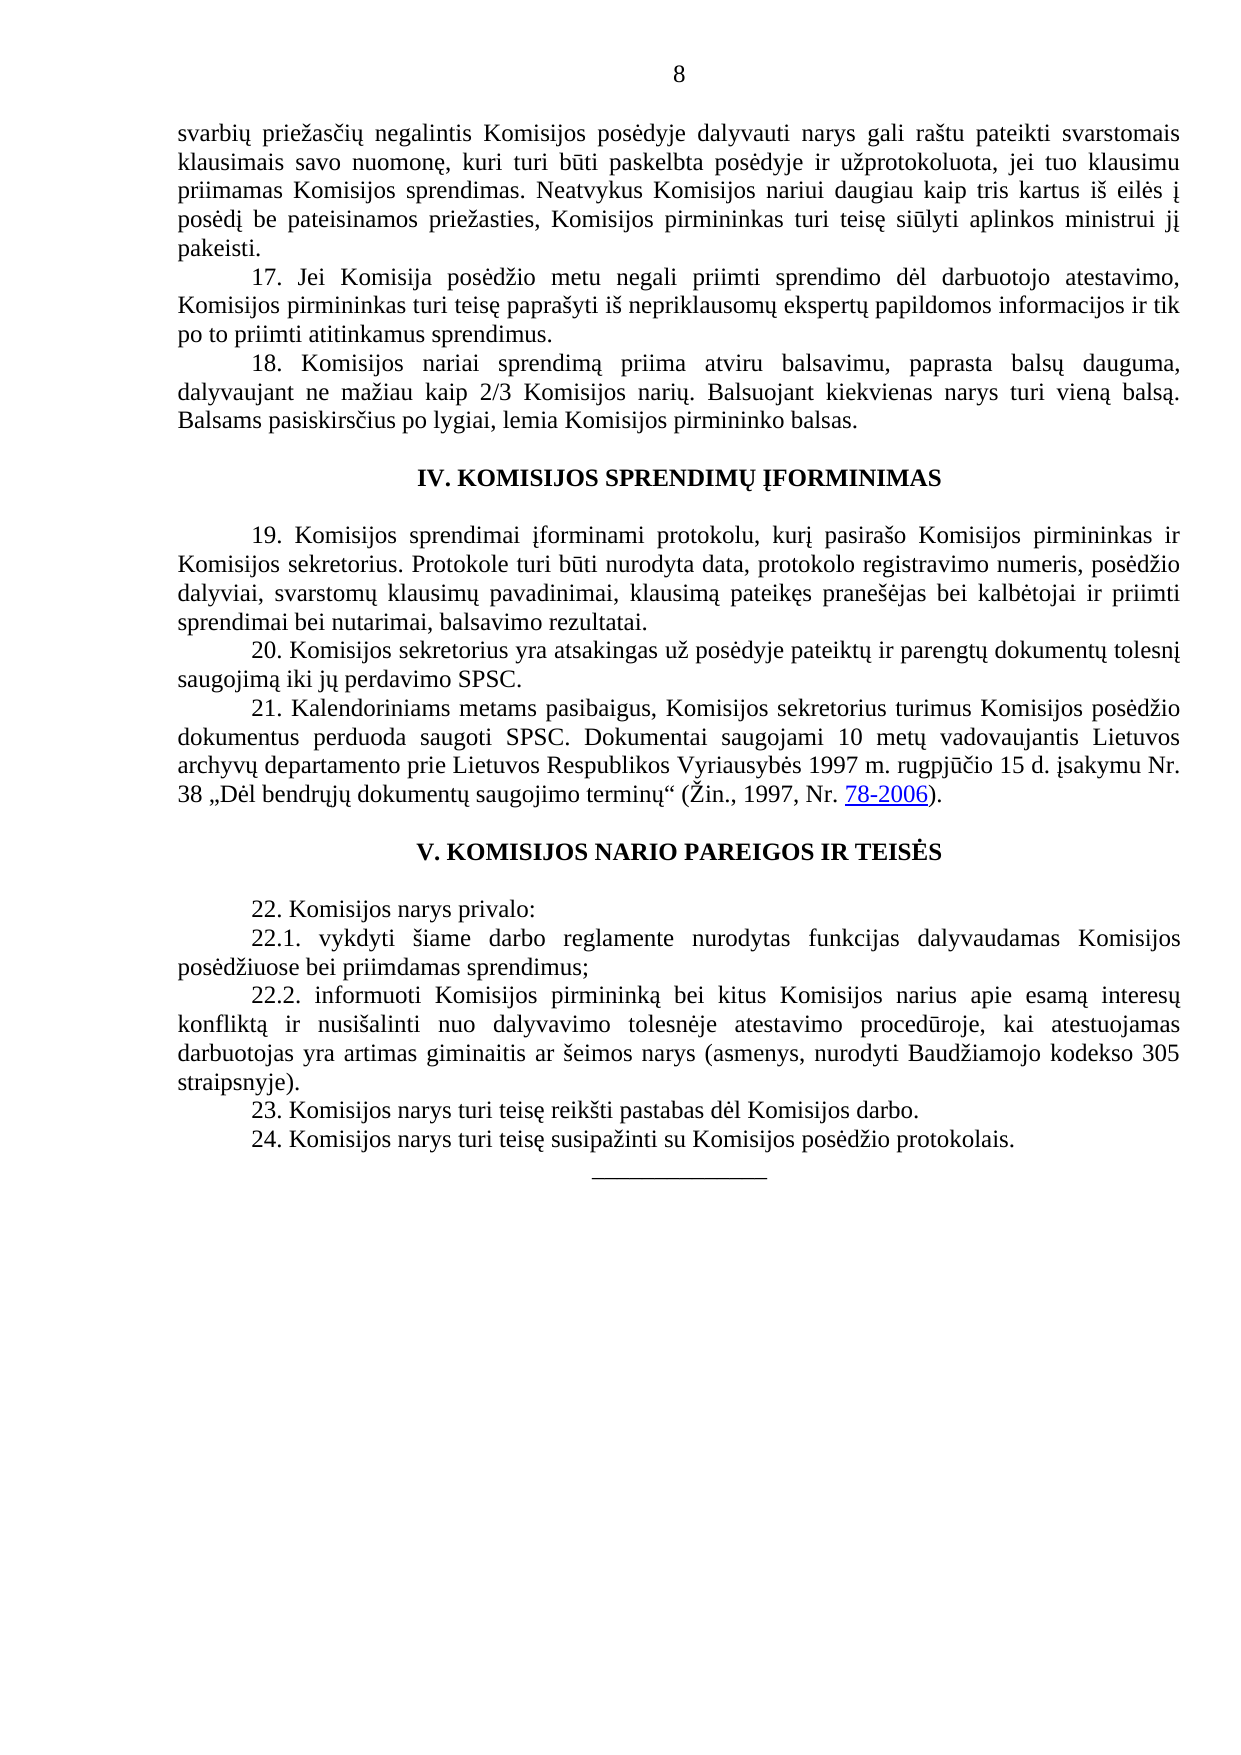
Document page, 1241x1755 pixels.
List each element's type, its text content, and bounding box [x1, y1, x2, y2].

text 20. Komisijos sekretorius yra atsakingas už posėdyje pateiktų ir parengtų dokumentų tolesnį saugojimą iki jų perdavimo SPSC. [177, 636, 1181, 693]
text 22. Komisijos narys privalo: [177, 894, 1181, 923]
text 22.2. informuoti Komisijos pirmininką bei kitus Komisijos narius apie esamą interesų konfliktą ir nusišalinti nuo dalyvavimo tolesnėje atestavimo procedūroje, kai atestuojamas darbuotojas yra artimas giminaitis ar šeimos narys (asmenys, nurodyti Baudžiamojo kodekso 305 straipsnyje). [177, 981, 1181, 1096]
text svarbių priežasčių negalintis Komisijos posėdyje dalyvauti narys gali raštu pateikti svarstomais klausimais savo nuomonę, kuri turi būti paskelbta posėdyje ir užprotokoluota, jei tuo klausimu priimamas Komisijos sprendimas. Neatvykus Komisijos nariui daugiau kaip tris kartus iš eilės į posėdį be pateisinamos priežasties, Komisijos pirmininkas turi teisę siūlyti aplinkos ministrui jį pakeisti. [177, 118, 1181, 262]
text 19. Komisijos sprendimai įforminami protokolu, kurį pasirašo Komisijos pirmininkas ir Komisijos sekretorius. Protokole turi būti nurodyta data, protokolo registravimo numeris, posėdžio dalyviai, svarstomų klausimų pavadinimai, klausimą pateikęs pranešėjas bei kalbėtojai ir priimti sprendimai bei nutarimai, balsavimo rezultatai. [177, 521, 1181, 636]
text 21. Kalendoriniams metams pasibaigus, Komisijos sekretorius turimus Komisijos posėdžio dokumentus perduoda saugoti SPSC. Dokumentai saugojami 10 metų vadovaujantis Lietuvos archyvų departamento prie Lietuvos Respublikos Vyriausybės 1997 m. rugpjūčio 15 d. įsakymu Nr. 38 „Dėl bendrųjų dokumentų saugojimo terminų“ (Žin., 1997, Nr. 78-2006). [177, 693, 1181, 808]
text 23. Komisijos narys turi teisę reikšti pastabas dėl Komisijos darbo. [177, 1096, 1181, 1124]
text 18. Komisijos nariai sprendimą priima atviru balsavimu, paprasta balsų dauguma, dalyvaujant ne mažiau kaip 2/3 Komisijos narių. Balsuojant kiekvienas narys turi vieną balsą. Balsams pasiskirsčius po lygiai, lemia Komisijos pirmininko balsas. [177, 348, 1181, 434]
text ______________ [177, 1153, 1181, 1182]
text V. KOMISIJOS NARIO PAREIGOS IR TEISĖS [177, 837, 1181, 866]
text IV. KOMISIJOS SPRENDIMŲ ĮFORMINIMAS [177, 463, 1181, 492]
text 17. Jei Komisija posėdžio metu negali priimti sprendimo dėl darbuotojo atestavimo, Komisijos pirmininkas turi teisę paprašyti iš nepriklausomų ekspertų papildomos informacijos ir tik po to priimti atitinkamus sprendimus. [177, 262, 1181, 348]
text 24. Komisijos narys turi teisę susipažinti su Komisijos posėdžio protokolais. [177, 1124, 1181, 1153]
text 22.1. vykdyti šiame darbo reglamente nurodytas funkcijas dalyvaudamas Komisijos posėdžiuose bei priimdamas sprendimus; [177, 923, 1181, 981]
